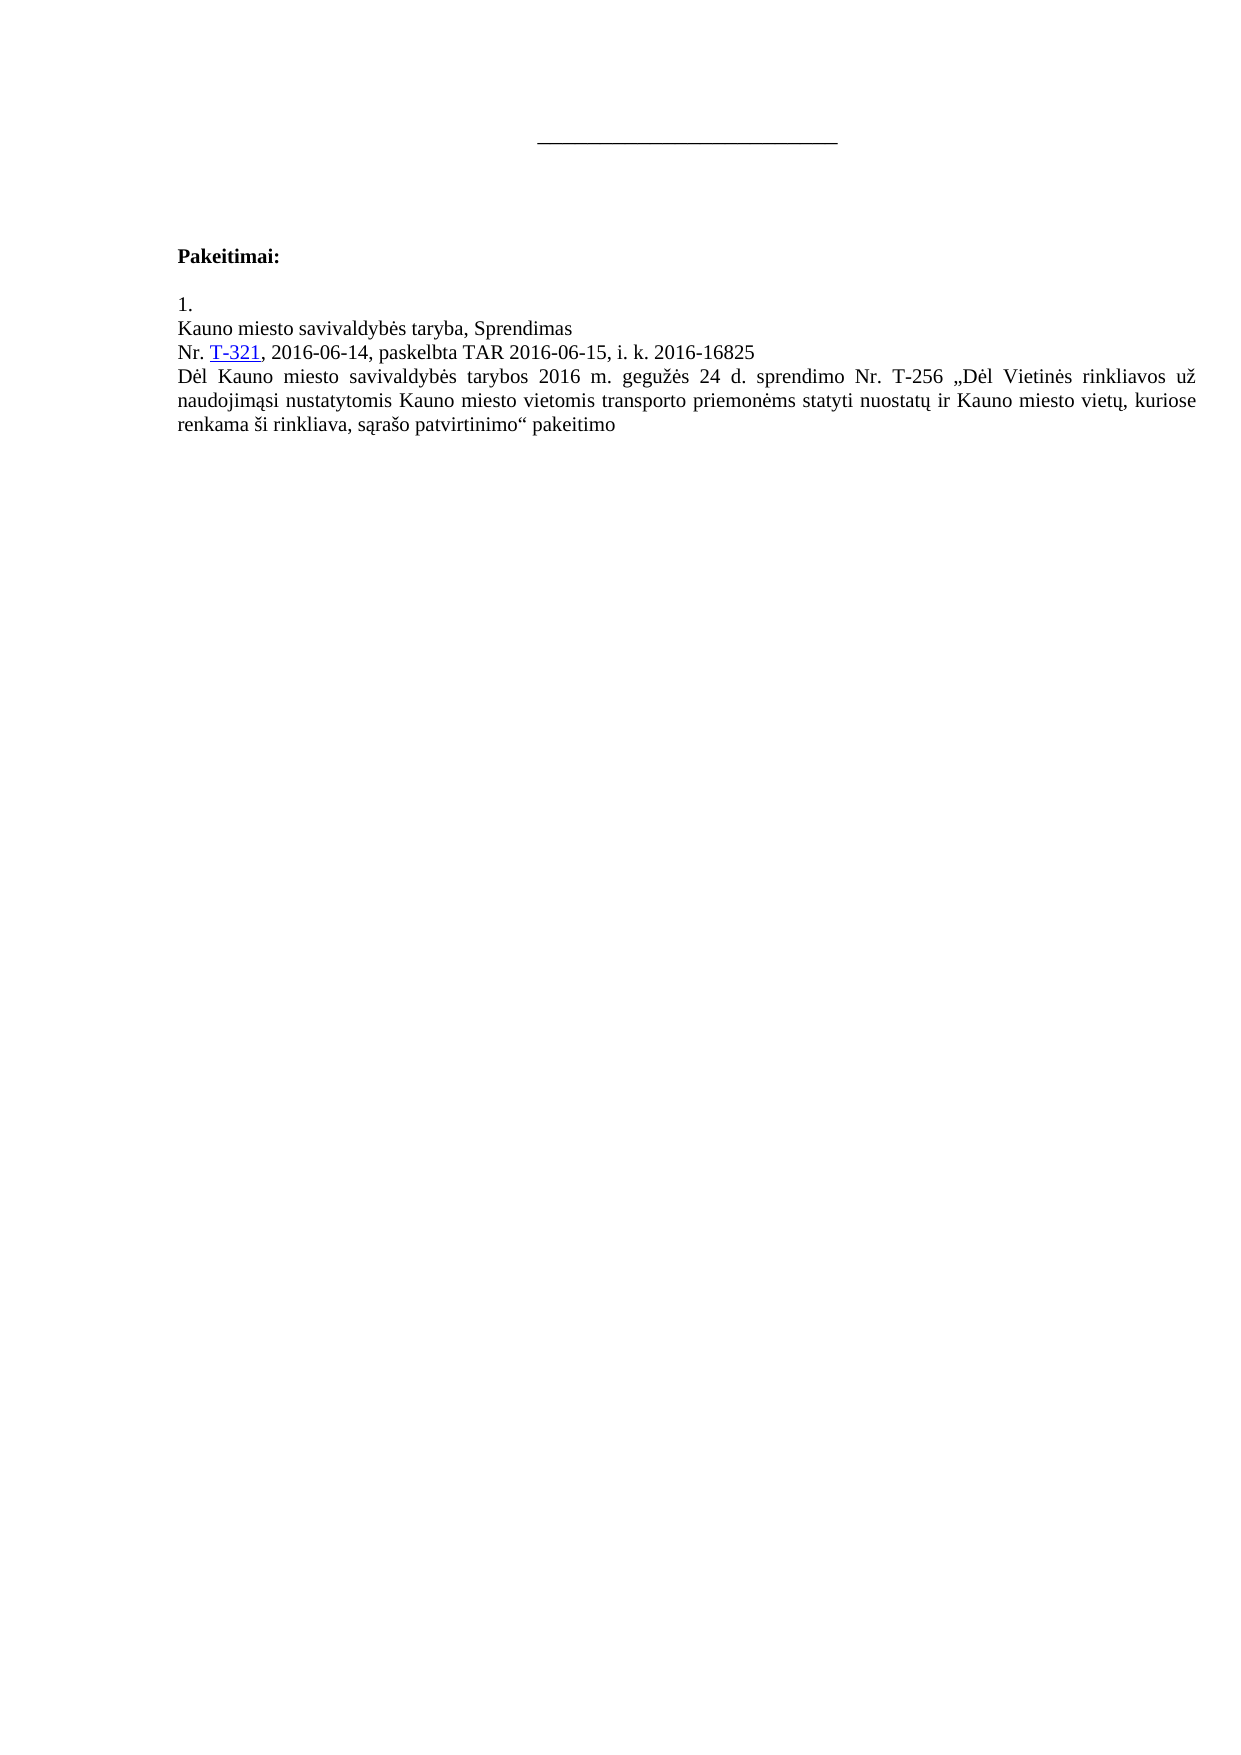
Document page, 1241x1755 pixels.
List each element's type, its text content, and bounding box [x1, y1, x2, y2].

text ________________________ [177, 118, 1198, 147]
text Kauno miesto savivaldybės taryba, Sprendimas [177, 316, 1198, 340]
text Pakeitimai: [177, 244, 1198, 268]
text Nr. T-321, 2016-06-14, paskelbta TAR 2016-06-15, i. k. 2016-16825 [177, 340, 1198, 364]
text Dėl Kauno miesto savivaldybės tarybos 2016 m. gegužės 24 d. sprendimo Nr. T-256 „Dėl Vietinės rinkliavos už naudojimąsi nustatytomis Kauno miesto vietomis transporto priemonėms statyti nuostatų ir Kauno miesto vietų, kuriose renkama ši rinkliava, sąrašo patvirtinimo“ pakeitimo [177, 364, 1198, 436]
text 1. [177, 292, 1198, 316]
